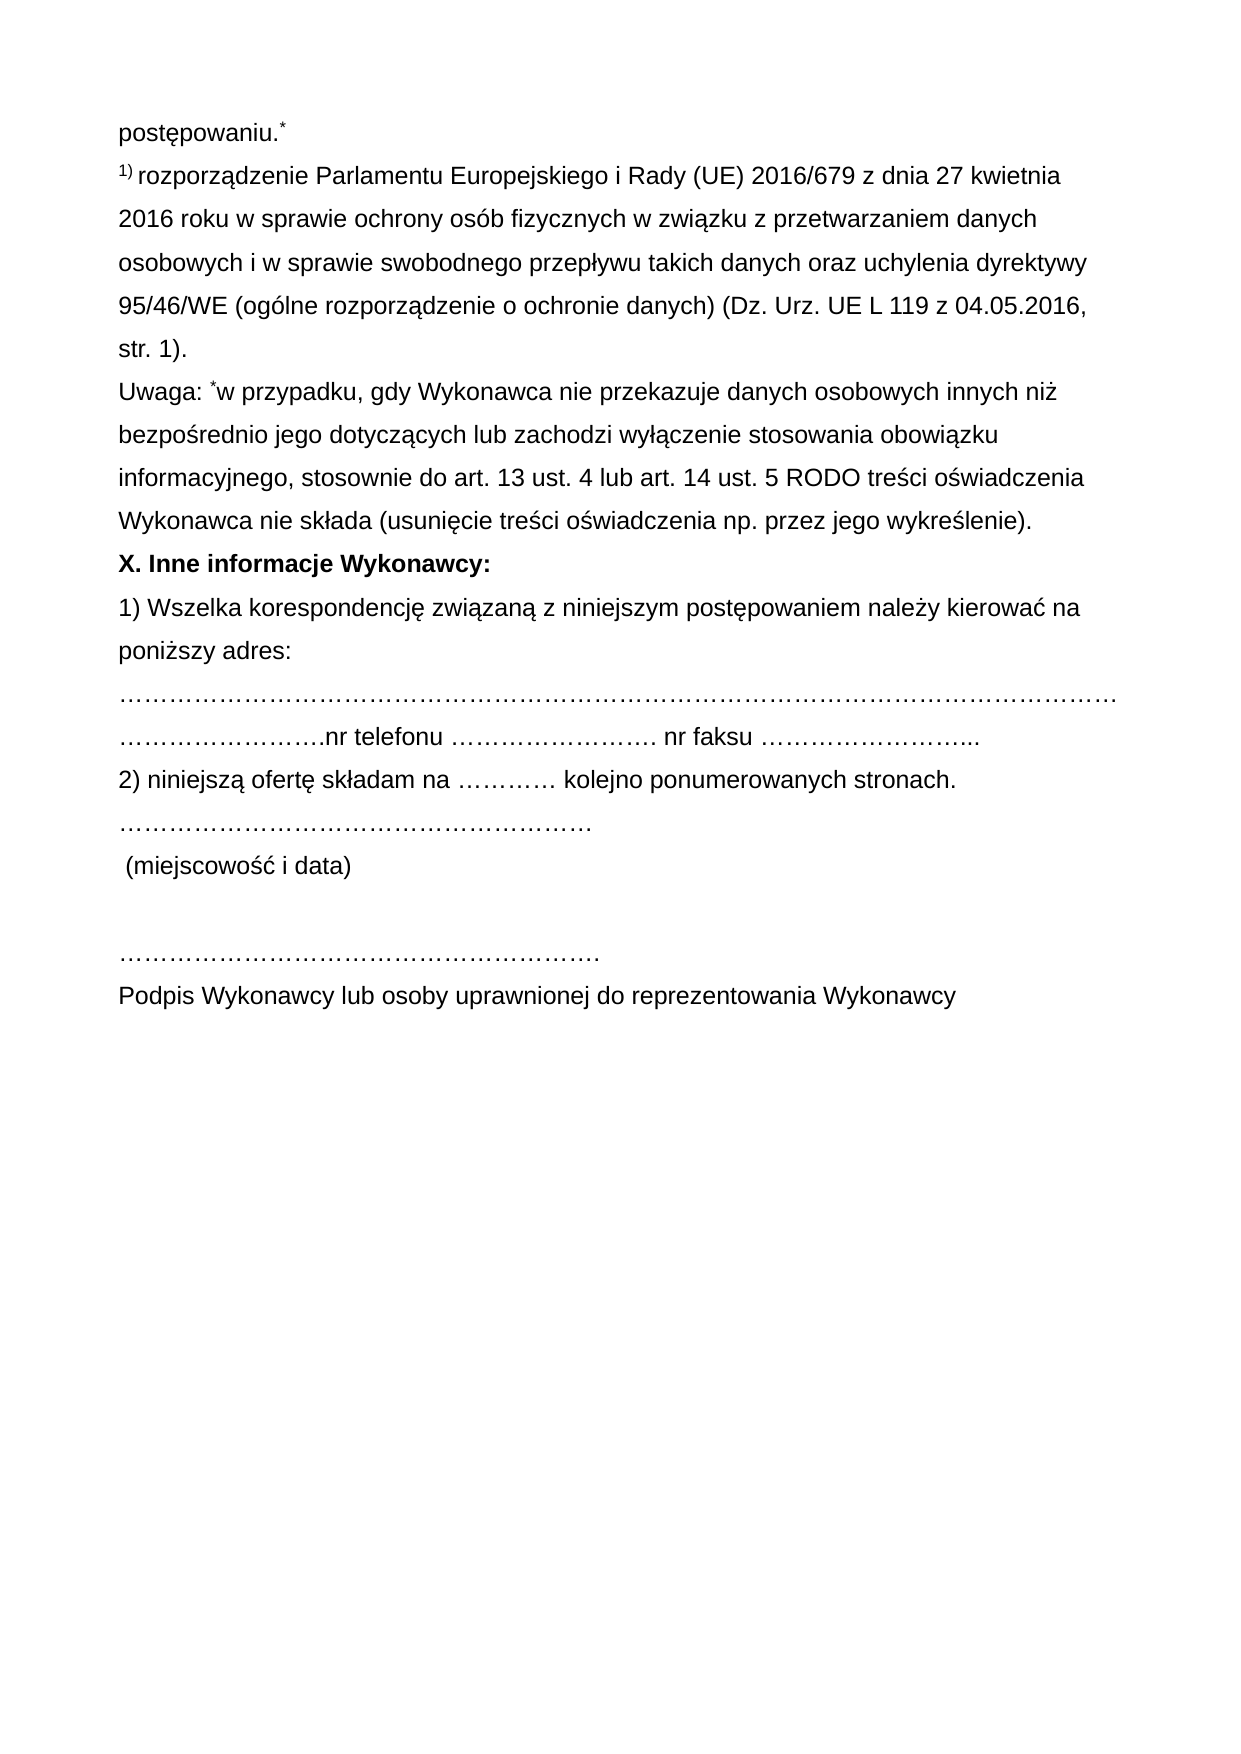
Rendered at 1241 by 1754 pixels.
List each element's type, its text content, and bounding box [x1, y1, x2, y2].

text ……………………………………………………………………………………………………………………………….nr telefonu ……………………. nr faksu ……………………... [118, 679, 1122, 751]
text Podpis Wykonawcy lub osoby uprawnionej do reprezentowania Wykonawcy [118, 981, 1122, 1009]
text X. Inne informacje Wykonawcy: [118, 549, 1122, 578]
text (miejscowość i data) [118, 851, 1122, 880]
text 1) rozporządzenie Parlamentu Europejskiego i Rady (UE) 2016/679 z dnia 27 kwietnia 2016 roku w sprawie ochrony osób fizycznych w związku z przetwarzaniem danych osobowych i w sprawie swobodnego przepływu takich danych oraz uchylenia dyrektywy 95/46/WE (ogólne rozporządzenie o ochronie danych) (Dz. Urz. UE L 119 z 04.05.2016, str. 1). [118, 161, 1122, 362]
text 1) Wszelka korespondencję związaną z niniejszym postępowaniem należy kierować na poniższy adres: [118, 592, 1122, 664]
text postępowaniu.* [118, 118, 1122, 147]
text …………………………………………………. [118, 937, 1122, 966]
text ………………………………………………… [118, 808, 1122, 837]
text 2) niniejszą ofertę składam na ………… kolejno ponumerowanych stronach. [118, 765, 1122, 794]
text Uwaga: *w przypadku, gdy Wykonawca nie przekazuje danych osobowych innych niż bezpośrednio jego dotyczących lub zachodzi wyłączenie stosowania obowiązku informacyjnego, stosownie do art. 13 ust. 4 lub art. 14 ust. 5 RODO treści oświadczenia Wykonawca nie składa (usunięcie treści oświadczenia np. przez jego wykreślenie). [118, 377, 1122, 535]
